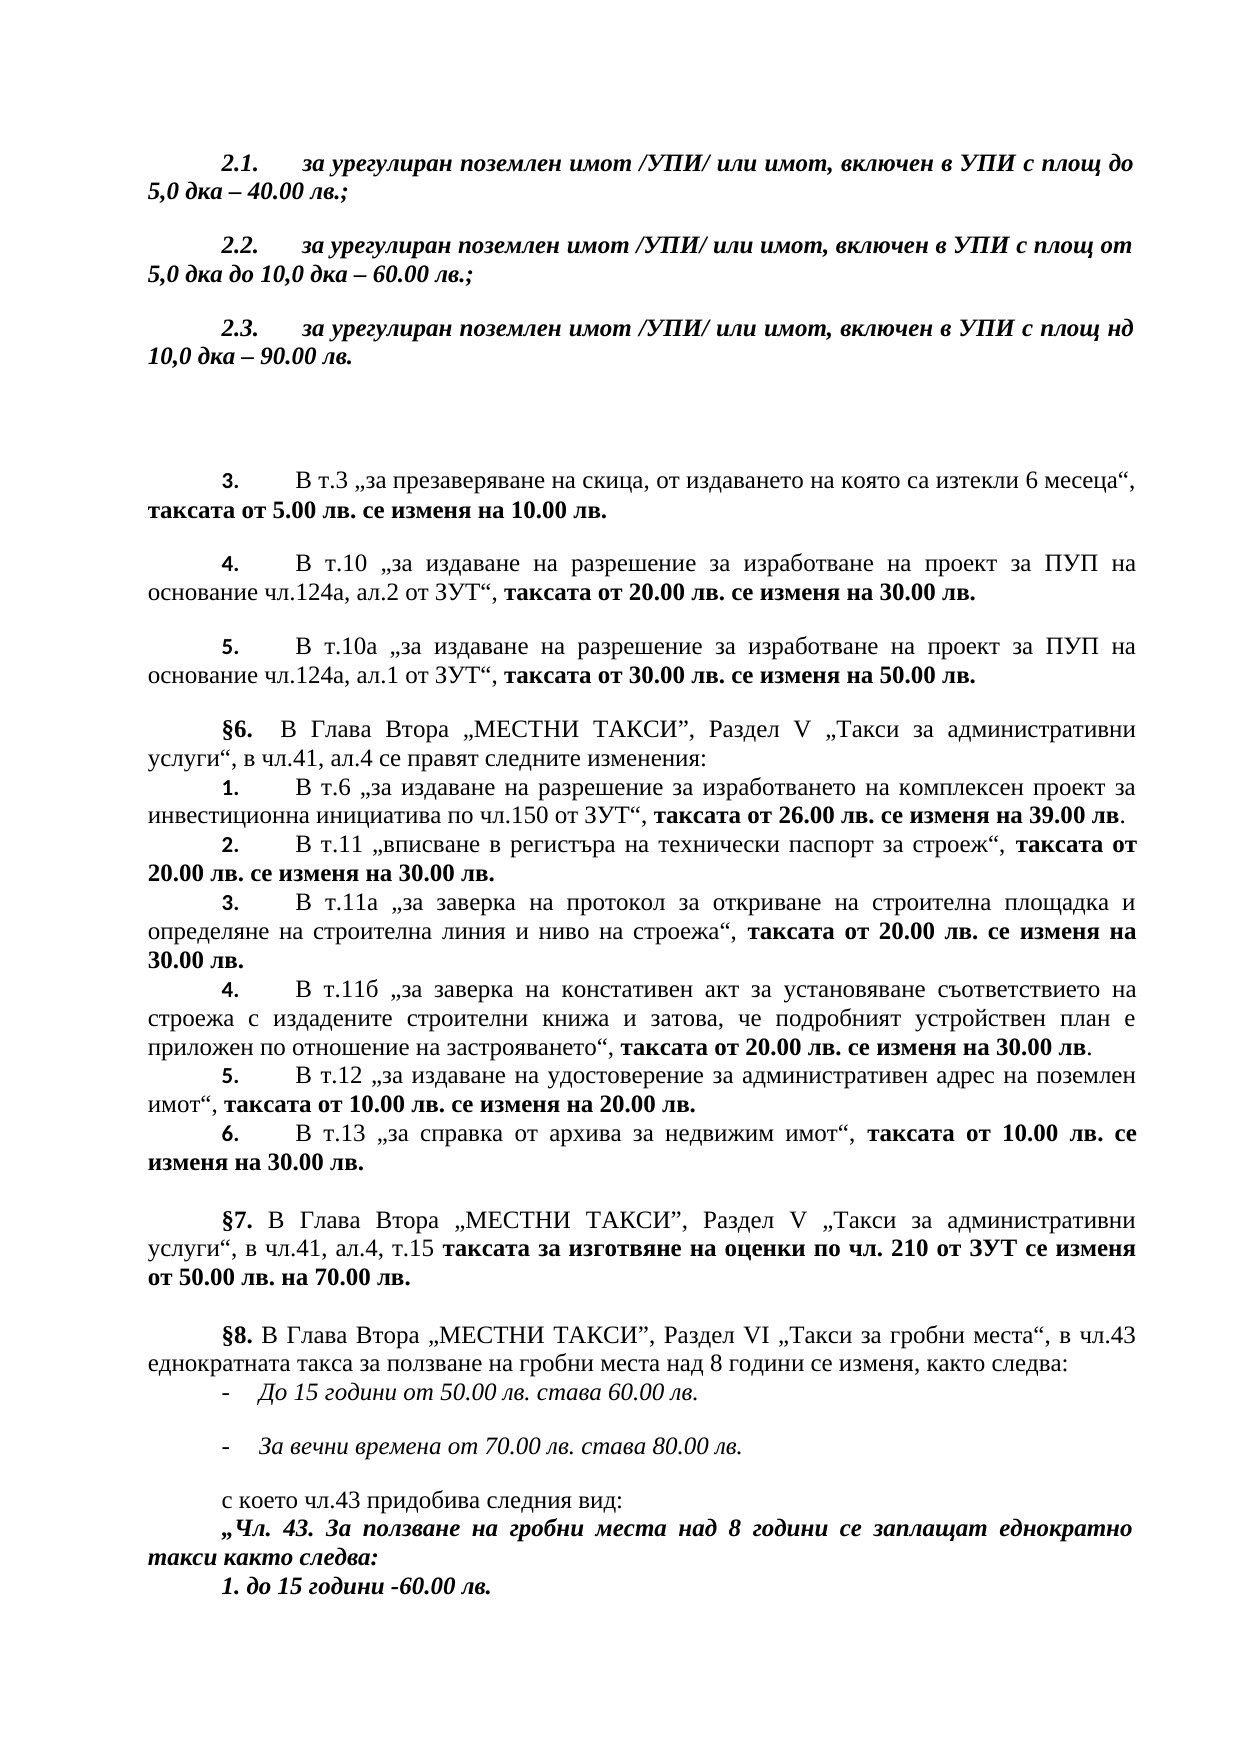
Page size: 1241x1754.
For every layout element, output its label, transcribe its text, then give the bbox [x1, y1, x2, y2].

list за урегулиран поземлен имот /УПИ/ или имот, включен в УПИ с площ до 5,0 дка – 40.00 лв.; [148, 148, 1137, 205]
list За вечни времена от 70.00 лв. става 80.00 лв. [221, 1431, 1137, 1460]
list В т.11а „за заверка на протокол за откриване на строителна площадка и определяне на строителна линия и ниво на строежа“, таксата от 20.00 лв. се изменя на 30.00 лв. [148, 887, 1137, 974]
text 1. до 15 години -60.00 лв. [221, 1571, 1137, 1600]
list В т.10а „за издаване на разрешение за изработване на проект за ПУП на основание чл.124а, ал.1 от ЗУТ“, таксата от 30.00 лв. се изменя на 50.00 лв. [148, 631, 1137, 689]
list В т.11 „вписване в регистъра на технически паспорт за строеж“, таксата от 20.00 лв. се изменя на 30.00 лв. [148, 829, 1137, 887]
text §8. В Глава Втора „МЕСТНИ ТАКСИ”, Раздел VI „Такси за гробни места“, в чл.43 еднократната такса за ползване на гробни места над 8 години се изменя, както следва: [148, 1320, 1137, 1377]
text §6. В Глава Втора „МЕСТНИ ТАКСИ”, Раздел V „Такси за административни услуги“, в чл.41, ал.4 се правят следните изменения: [148, 714, 1137, 772]
list До 15 години от 50.00 лв. става 60.00 лв. [221, 1377, 1137, 1406]
list В т.3 „за презаверяване на скица, от издаването на която са изтекли 6 месеца“, таксата от 5.00 лв. се изменя на 10.00 лв. [148, 466, 1137, 523]
list за урегулиран поземлен имот /УПИ/ или имот, включен в УПИ с площ от 5,0 дка до 10,0 дка – 60.00 лв.; [148, 230, 1137, 288]
list В т.13 „за справка от архива за недвижим имот“, таксата от 10.00 лв. се изменя на 30.00 лв. [148, 1118, 1137, 1176]
list В т.10 „за издаване на разрешение за изработване на проект за ПУП на основание чл.124а, ал.2 от ЗУТ“, таксата от 20.00 лв. се изменя на 30.00 лв. [148, 548, 1137, 606]
text §7. В Глава Втора „МЕСТНИ ТАКСИ”, Раздел V „Такси за административни услуги“, в чл.41, ал.4, т.15 таксата за изготвяне на оценки по чл. 210 от ЗУТ се изменя от 50.00 лв. на 70.00 лв. [148, 1205, 1137, 1291]
list В т.11б „за заверка на констативен акт за установяване съответствието на строежа с издадените строителни книжа и затова, че подробният устройствен план е приложен по отношение на застрояването“, таксата от 20.00 лв. се изменя на 30.00 лв. [148, 974, 1137, 1060]
text с което чл.43 придобива следния вид: [148, 1485, 1137, 1513]
text „Чл. 43. За ползване на гробни места над 8 години се заплащат еднократно такси както следва: [148, 1513, 1137, 1571]
list В т.6 „за издаване на разрешение за изработването на комплексен проект за инвестиционна инициатива по чл.150 от ЗУТ“, таксата от 26.00 лв. се изменя на 39.00 лв. [148, 772, 1137, 829]
list В т.12 „за издаване на удостоверение за административен адрес на поземлен имот“, таксата от 10.00 лв. се изменя на 20.00 лв. [148, 1060, 1137, 1118]
list за урегулиран поземлен имот /УПИ/ или имот, включен в УПИ с площ нд 10,0 дка – 90.00 лв. [148, 313, 1137, 370]
